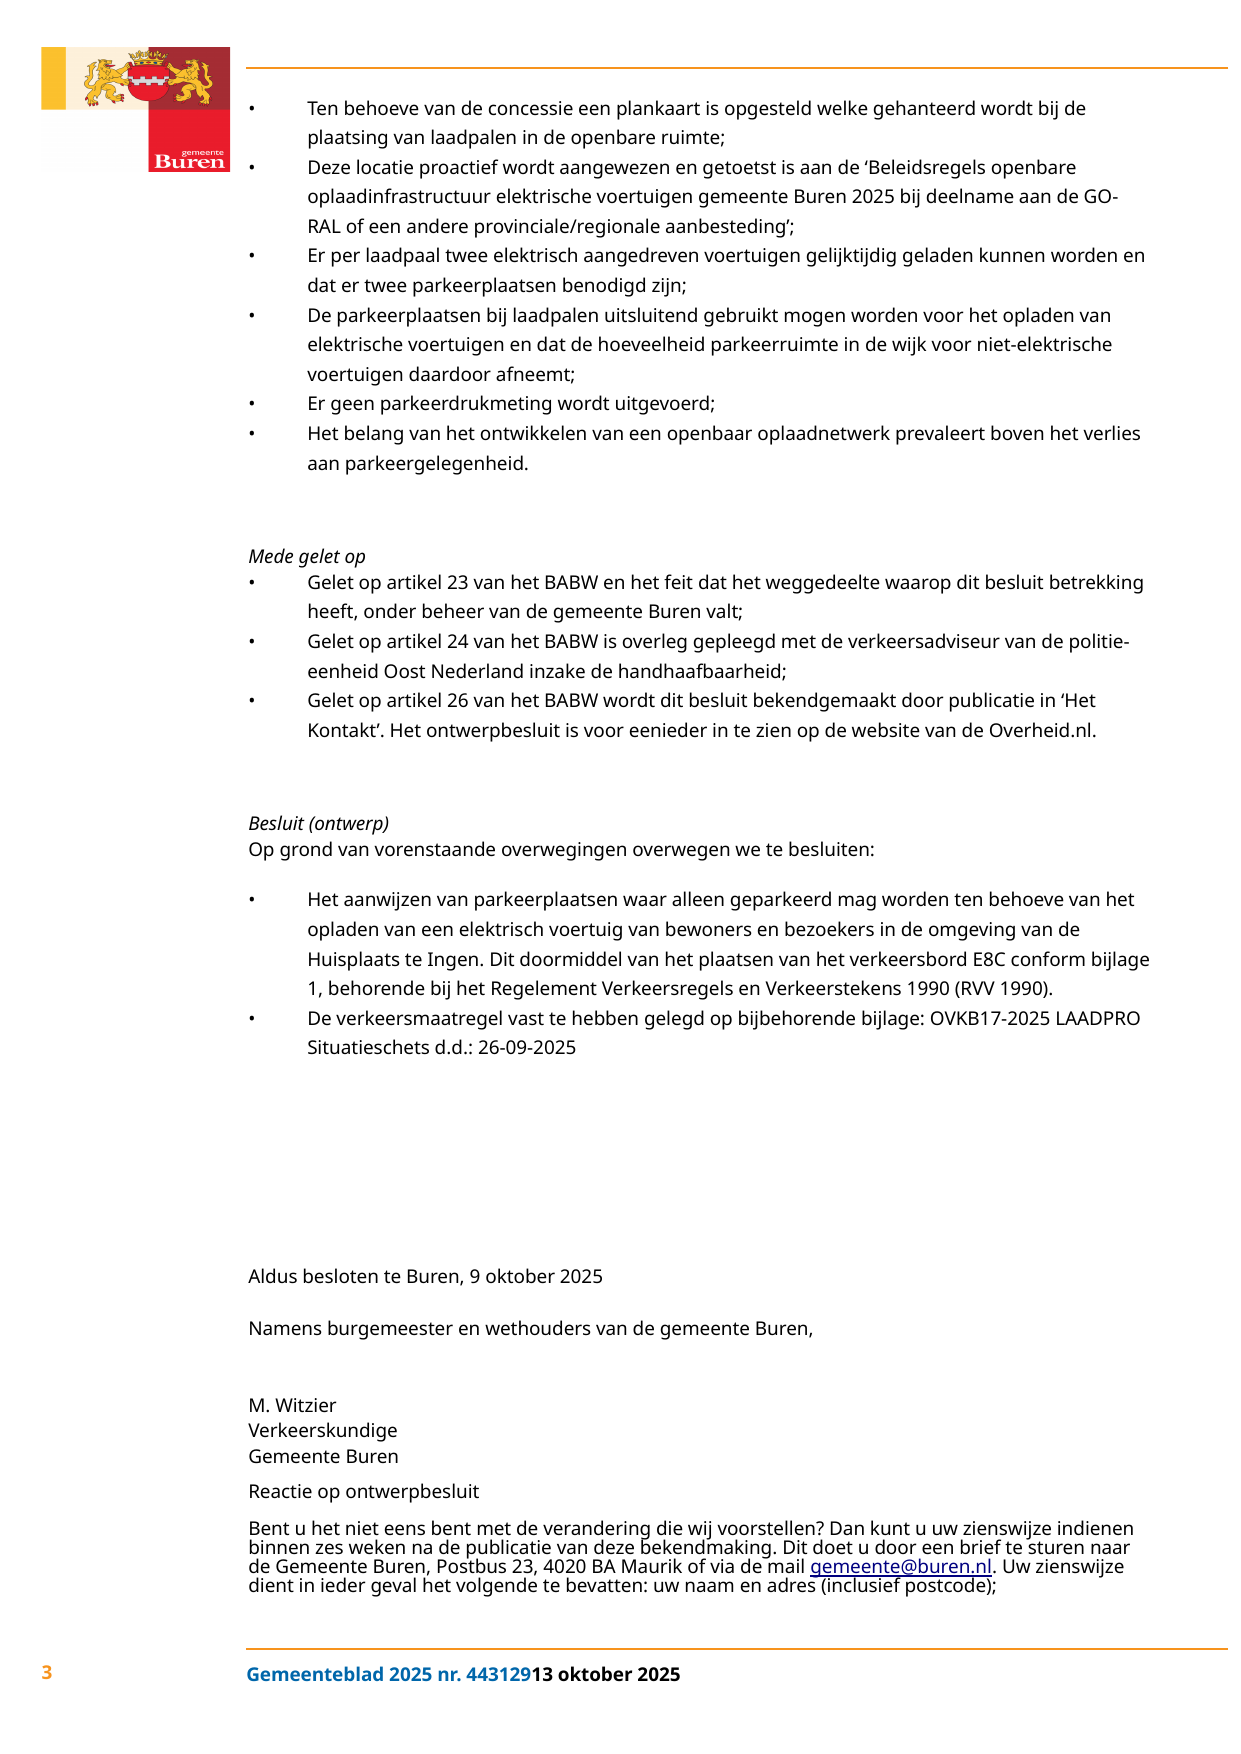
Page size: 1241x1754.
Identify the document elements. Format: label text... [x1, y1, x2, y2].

text M. Witzier [248, 1392, 1152, 1418]
text Verkeerskundige [248, 1418, 1152, 1443]
list Het aanwijzen van parkeerplaatsen waar alleen geparkeerd mag worden ten behoeve van het opladen van een elektrisch voertuig van bewoners en bezoekers in de omgeving van de Huisplaats te Ingen. Dit doormiddel van het plaatsen van het verkeersbord E8C conform bijlage 1, behorende bij het Regelement Verkeersregels en Verkeerstekens 1990 (RVV 1990). [248, 887, 1152, 1001]
text Gemeente Buren [248, 1443, 1152, 1469]
list De verkeersmaatregel vast te hebben gelegd op bijbehorende bijlage: OVKB17-2025 LAADPRO Situatieschets d.d.: 26-09-2025 [248, 1005, 1152, 1060]
list Deze locatie proactief wordt aangewezen en getoetst is aan de ‘Beleidsregels openbare oplaadinfrastructuur elektrische voertuigen gemeente Buren 2025 bij deelname aan de GO-RAL of een andere provinciale/regionale aanbesteding’; [248, 154, 1152, 239]
list De parkeerplaatsen bij laadpalen uitsluitend gebruikt mogen worden voor het opladen van elektrische voertuigen en dat de hoeveelheid parkeerruimte in de wijk voor niet-elektrische voertuigen daardoor afneemt; [248, 302, 1152, 387]
list Ten behoeve van de concessie een plankaart is opgesteld welke gehanteerd wordt bij de plaatsing van laadpalen in de openbare ruimte; [248, 95, 1152, 150]
list Gelet op artikel 23 van het BABW en het feit dat het weggedeelte waarop dit besluit betrekking heeft, onder beheer van de gemeente Buren valt; [248, 569, 1152, 624]
picture [41, 47, 231, 172]
text Mede gelet op [248, 543, 1152, 569]
text Namens burgemeester en wethouders van de gemeente Buren, [248, 1315, 1152, 1340]
list Het belang van het ontwikkelen van een openbaar oplaadnetwerk prevaleert boven het verlies aan parkeergelegenheid. [248, 420, 1152, 476]
list Gelet op artikel 26 van het BABW wordt dit besluit bekendgemaakt door publicatie in ‘Het Kontakt’. Het ontwerpbesluit is voor eenieder in te zien op de website van de Overheid.nl. [248, 687, 1152, 743]
list Gelet op artikel 24 van het BABW is overleg gepleegd met de verkeersadviseur van de politie-eenheid Oost Nederland inzake de handhaafbaarheid; [248, 628, 1152, 683]
text Op grond van vorenstaande overwegingen overwegen we te besluiten: [248, 836, 1152, 862]
text Reactie op ontwerpbesluit [248, 1483, 1152, 1502]
text Besluit (ontwerp) [248, 811, 1152, 836]
text Aldus besloten te Buren, 9 oktober 2025 [248, 1263, 1152, 1289]
text Bent u het niet eens bent met de verandering die wij voorstellen? Dan kunt u uw zienswijze indienen binnen zes weken na de publicatie van deze bekendmaking. Dit doet u door een brief te sturen naar de Gemeente Buren, Postbus 23, 4020 BA Maurik of via de mail gemeente@buren.nl. Uw zienswijze dient in ieder geval het volgende te bevatten: uw naam en adres (inclusief postcode); [248, 1520, 1152, 1597]
list Er geen parkeerdrukmeting wordt uitgevoerd; [248, 391, 1152, 416]
list Er per laadpaal twee elektrisch aangedreven voertuigen gelijktijdig geladen kunnen worden en dat er twee parkeerplaatsen benodigd zijn; [248, 243, 1152, 298]
